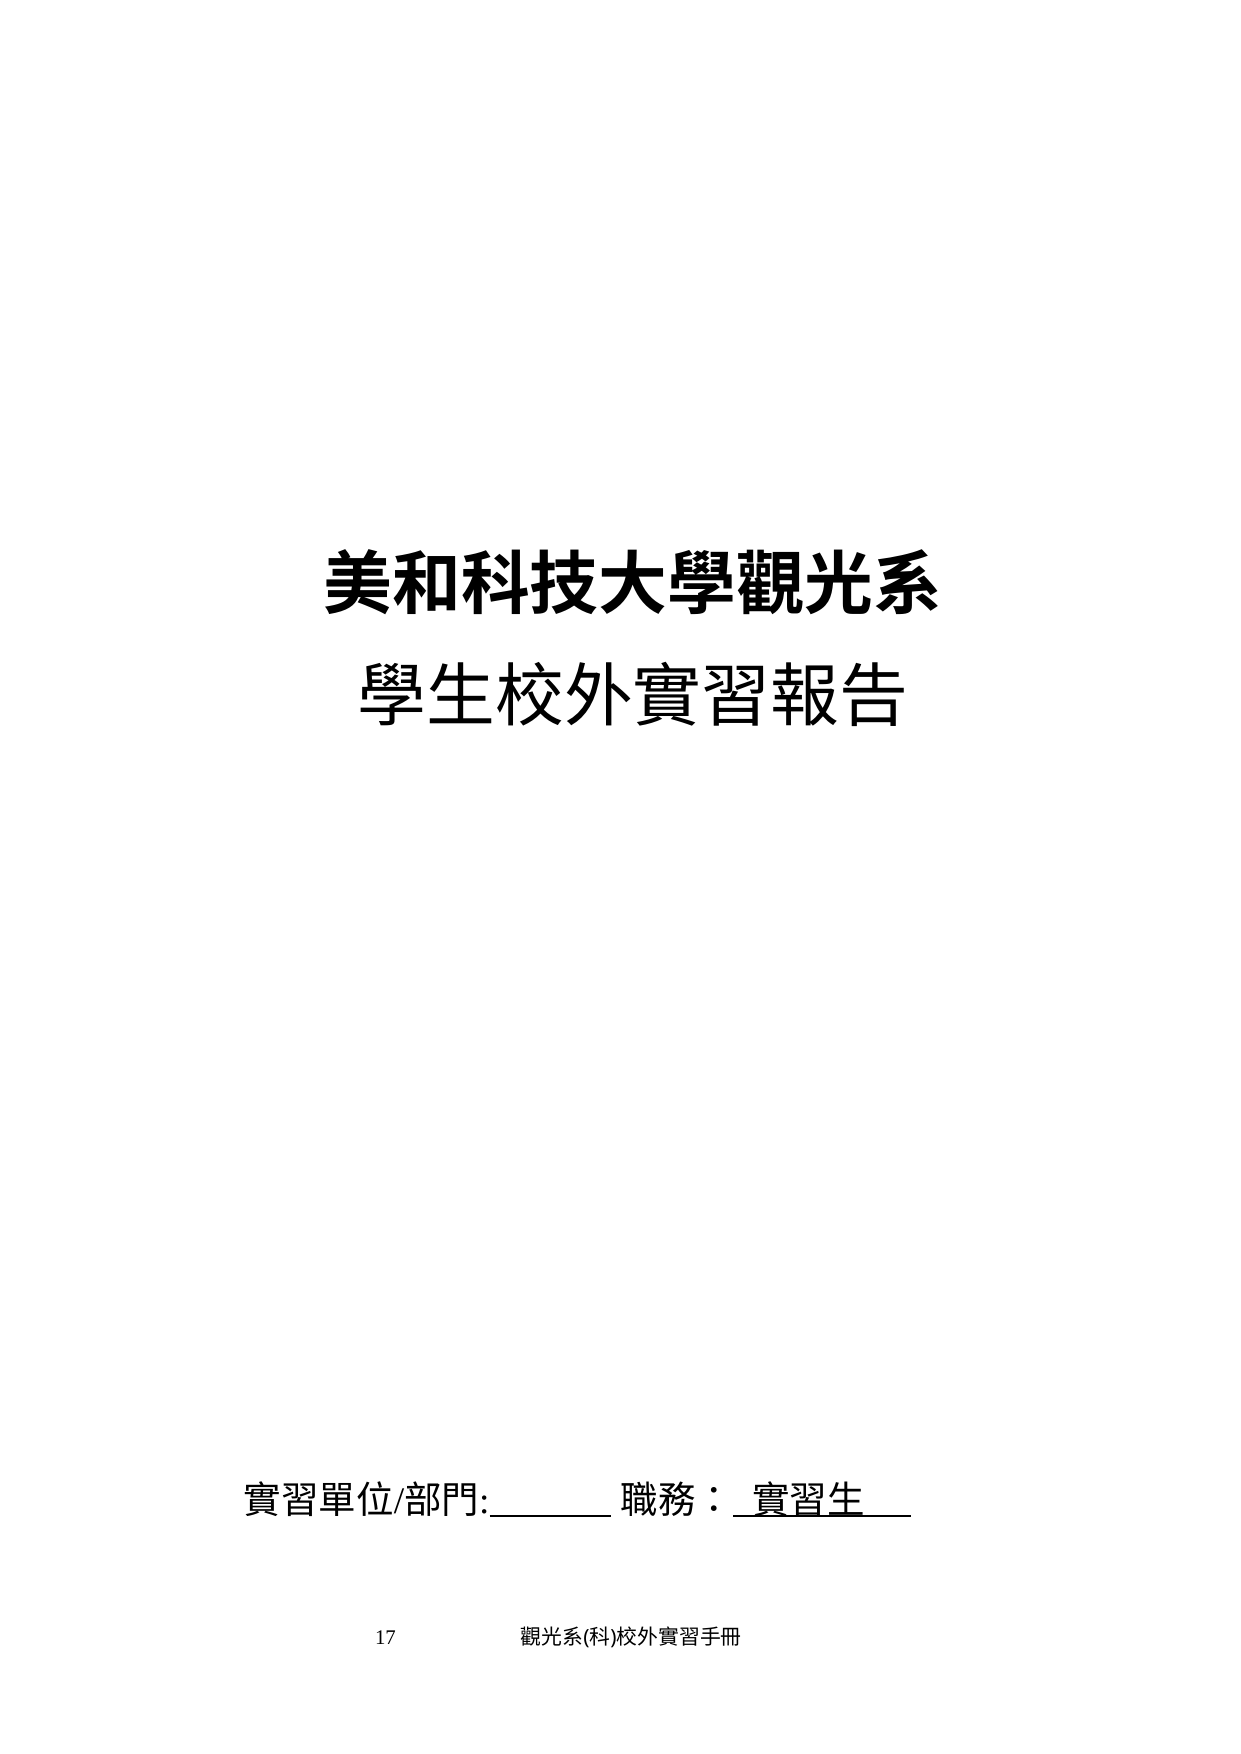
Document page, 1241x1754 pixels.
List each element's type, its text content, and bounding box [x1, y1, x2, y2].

text 學生校外實習報告 [187, 634, 1078, 747]
text 美和科技大學觀光系 [187, 522, 1078, 634]
text 實習單位/部門: 職務： 實習生 [187, 1459, 1078, 1534]
